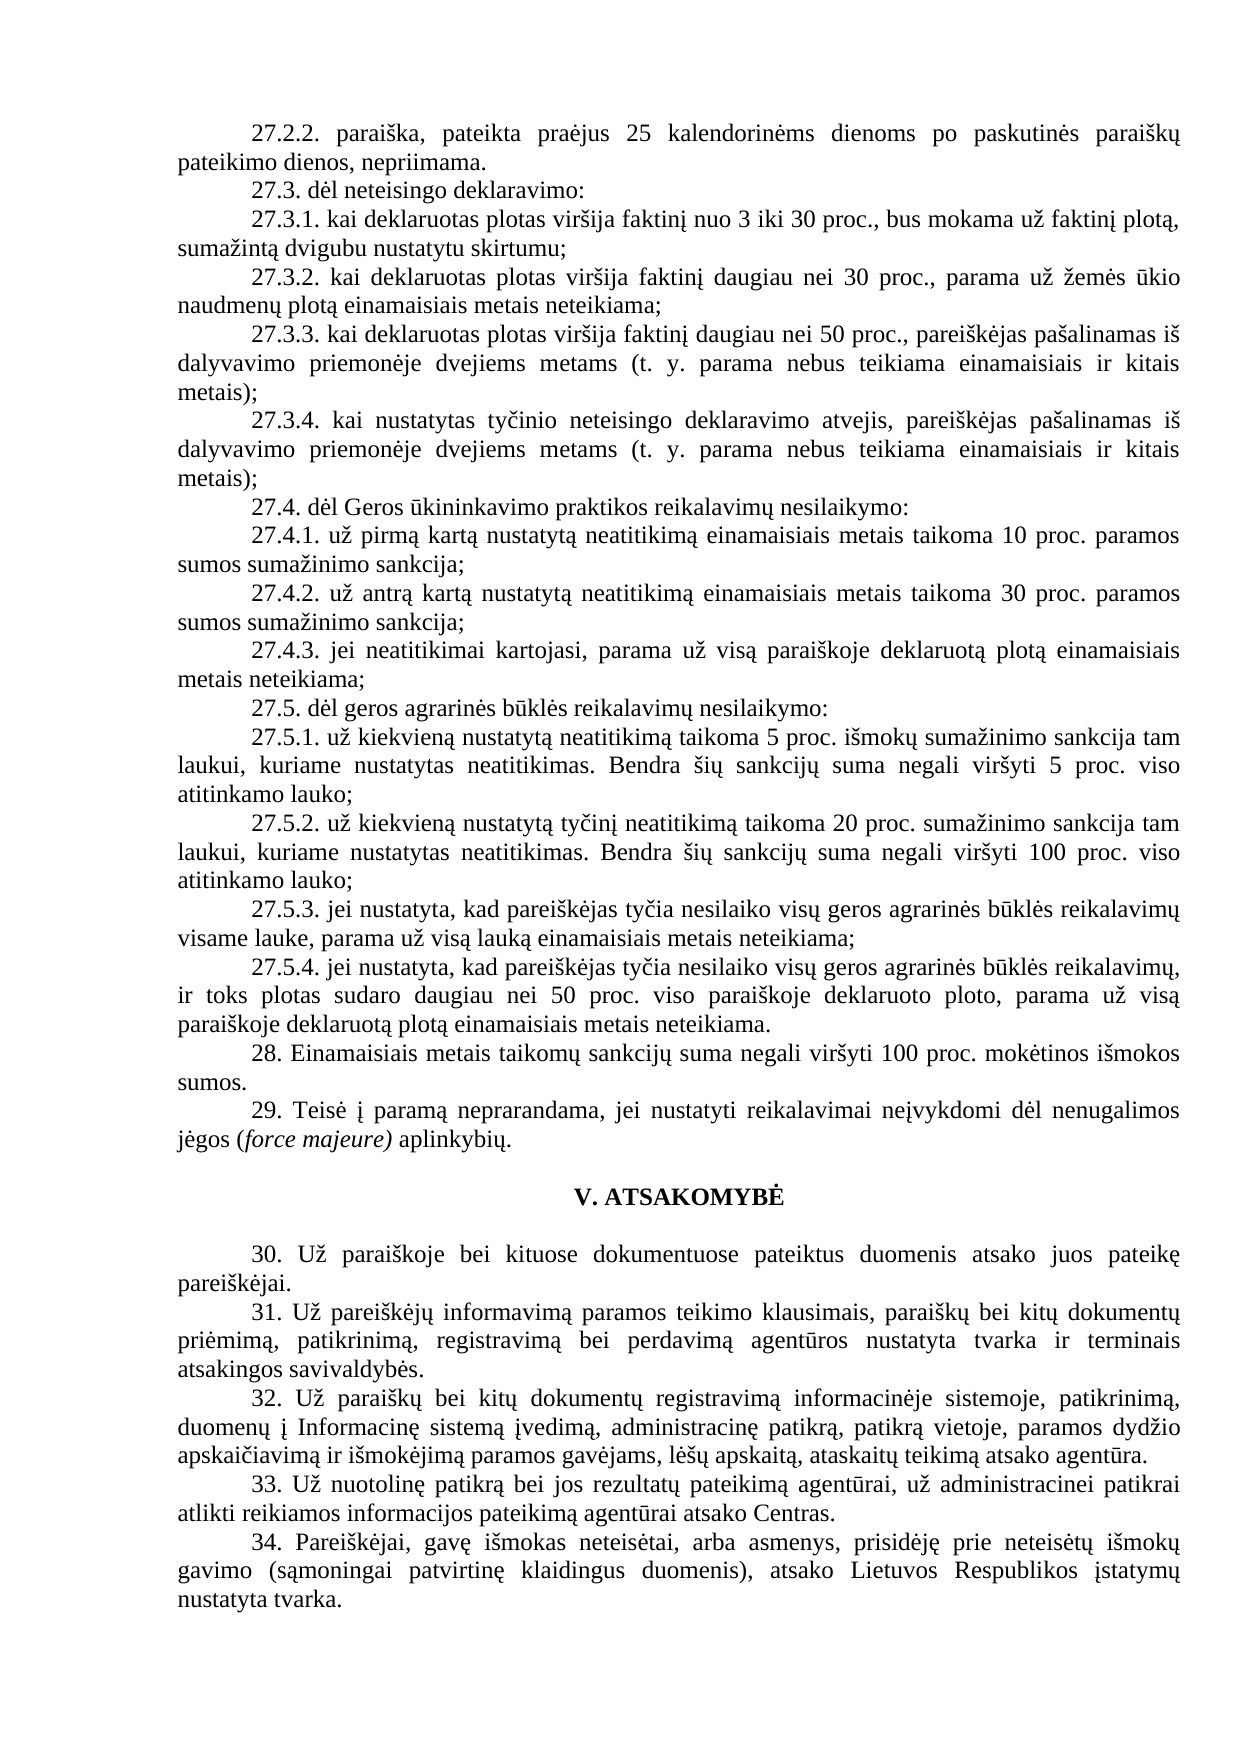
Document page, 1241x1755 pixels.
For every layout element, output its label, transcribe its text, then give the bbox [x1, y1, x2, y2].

text 27.3.1. kai deklaruotas plotas viršija faktinį nuo 3 iki 30 proc., bus mokama už faktinį plotą, sumažintą dvigubu nustatytu skirtumu; [177, 204, 1181, 262]
text 27.5.4. jei nustatyta, kad pareiškėjas tyčia nesilaiko visų geros agrarinės būklės reikalavimų, ir toks plotas sudaro daugiau nei 50 proc. viso paraiškoje deklaruoto ploto, parama už visą paraiškoje deklaruotą plotą einamaisiais metais neteikiama. [177, 952, 1181, 1038]
text 33. Už nuotolinę patikrą bei jos rezultatų pateikimą agentūrai, už administracinei patikrai atlikti reikiamos informacijos pateikimą agentūrai atsako Centras. [177, 1469, 1181, 1527]
text 27.5.2. už kiekvieną nustatytą tyčinį neatitikimą taikoma 20 proc. sumažinimo sankcija tam laukui, kuriame nustatytas neatitikimas. Bendra šių sankcijų suma negali viršyti 100 proc. viso atitinkamo lauko; [177, 808, 1181, 894]
text 27.4. dėl Geros ūkininkavimo praktikos reikalavimų nesilaikymo: [177, 492, 1181, 521]
text 34. Pareiškėjai, gavę išmokas neteisėtai, arba asmenys, prisidėję prie neteisėtų išmokų gavimo (sąmoningai patvirtinę klaidingus duomenis), atsako Lietuvos Respublikos įstatymų nustatyta tvarka. [177, 1527, 1181, 1613]
text 27.5.1. už kiekvieną nustatytą neatitikimą taikoma 5 proc. išmokų sumažinimo sankcija tam laukui, kuriame nustatytas neatitikimas. Bendra šių sankcijų suma negali viršyti 5 proc. viso atitinkamo lauko; [177, 722, 1181, 808]
text 27.4.2. už antrą kartą nustatytą neatitikimą einamaisiais metais taikoma 30 proc. paramos sumos sumažinimo sankcija; [177, 578, 1181, 636]
text 32. Už paraiškų bei kitų dokumentų registravimą informacinėje sistemoje, patikrinimą, duomenų į Informacinę sistemą įvedimą, administracinę patikrą, patikrą vietoje, paramos dydžio apskaičiavimą ir išmokėjimą paramos gavėjams, lėšų apskaitą, ataskaitų teikimą atsako agentūra. [177, 1383, 1181, 1469]
text 28. Einamaisiais metais taikomų sankcijų suma negali viršyti 100 proc. mokėtinos išmokos sumos. [177, 1038, 1181, 1096]
text 29. Teisė į paramą neprarandama, jei nustatyti reikalavimai neįvykdomi dėl nenugalimos jėgos (force majeure) aplinkybių. [177, 1096, 1181, 1153]
text 30. Už paraiškoje bei kituose dokumentuose pateiktus duomenis atsako juos pateikę pareiškėjai. [177, 1239, 1181, 1297]
text 27.4.1. už pirmą kartą nustatytą neatitikimą einamaisiais metais taikoma 10 proc. paramos sumos sumažinimo sankcija; [177, 521, 1181, 578]
text 27.3.4. kai nustatytas tyčinio neteisingo deklaravimo atvejis, pareiškėjas pašalinamas iš dalyvavimo priemonėje dvejiems metams (t. y. parama nebus teikiama einamaisiais ir kitais metais); [177, 406, 1181, 492]
text 27.4.3. jei neatitikimai kartojasi, parama už visą paraiškoje deklaruotą plotą einamaisiais metais neteikiama; [177, 636, 1181, 693]
text 27.5.3. jei nustatyta, kad pareiškėjas tyčia nesilaiko visų geros agrarinės būklės reikalavimų visame lauke, parama už visą lauką einamaisiais metais neteikiama; [177, 894, 1181, 952]
text 27.5. dėl geros agrarinės būklės reikalavimų nesilaikymo: [177, 693, 1181, 722]
text 31. Už pareiškėjų informavimą paramos teikimo klausimais, paraiškų bei kitų dokumentų priėmimą, patikrinimą, registravimą bei perdavimą agentūros nustatyta tvarka ir terminais atsakingos savivaldybės. [177, 1297, 1181, 1383]
text 27.3.3. kai deklaruotas plotas viršija faktinį daugiau nei 50 proc., pareiškėjas pašalinamas iš dalyvavimo priemonėje dvejiems metams (t. y. parama nebus teikiama einamaisiais ir kitais metais); [177, 319, 1181, 406]
text 27.3.2. kai deklaruotas plotas viršija faktinį daugiau nei 30 proc., parama už žemės ūkio naudmenų plotą einamaisiais metais neteikiama; [177, 262, 1181, 319]
text 27.2.2. paraiška, pateikta praėjus 25 kalendorinėms dienoms po paskutinės paraiškų pateikimo dienos, nepriimama. [177, 118, 1181, 176]
text V. ATSAKOMYBĖ [177, 1182, 1181, 1211]
text 27.3. dėl neteisingo deklaravimo: [177, 176, 1181, 204]
